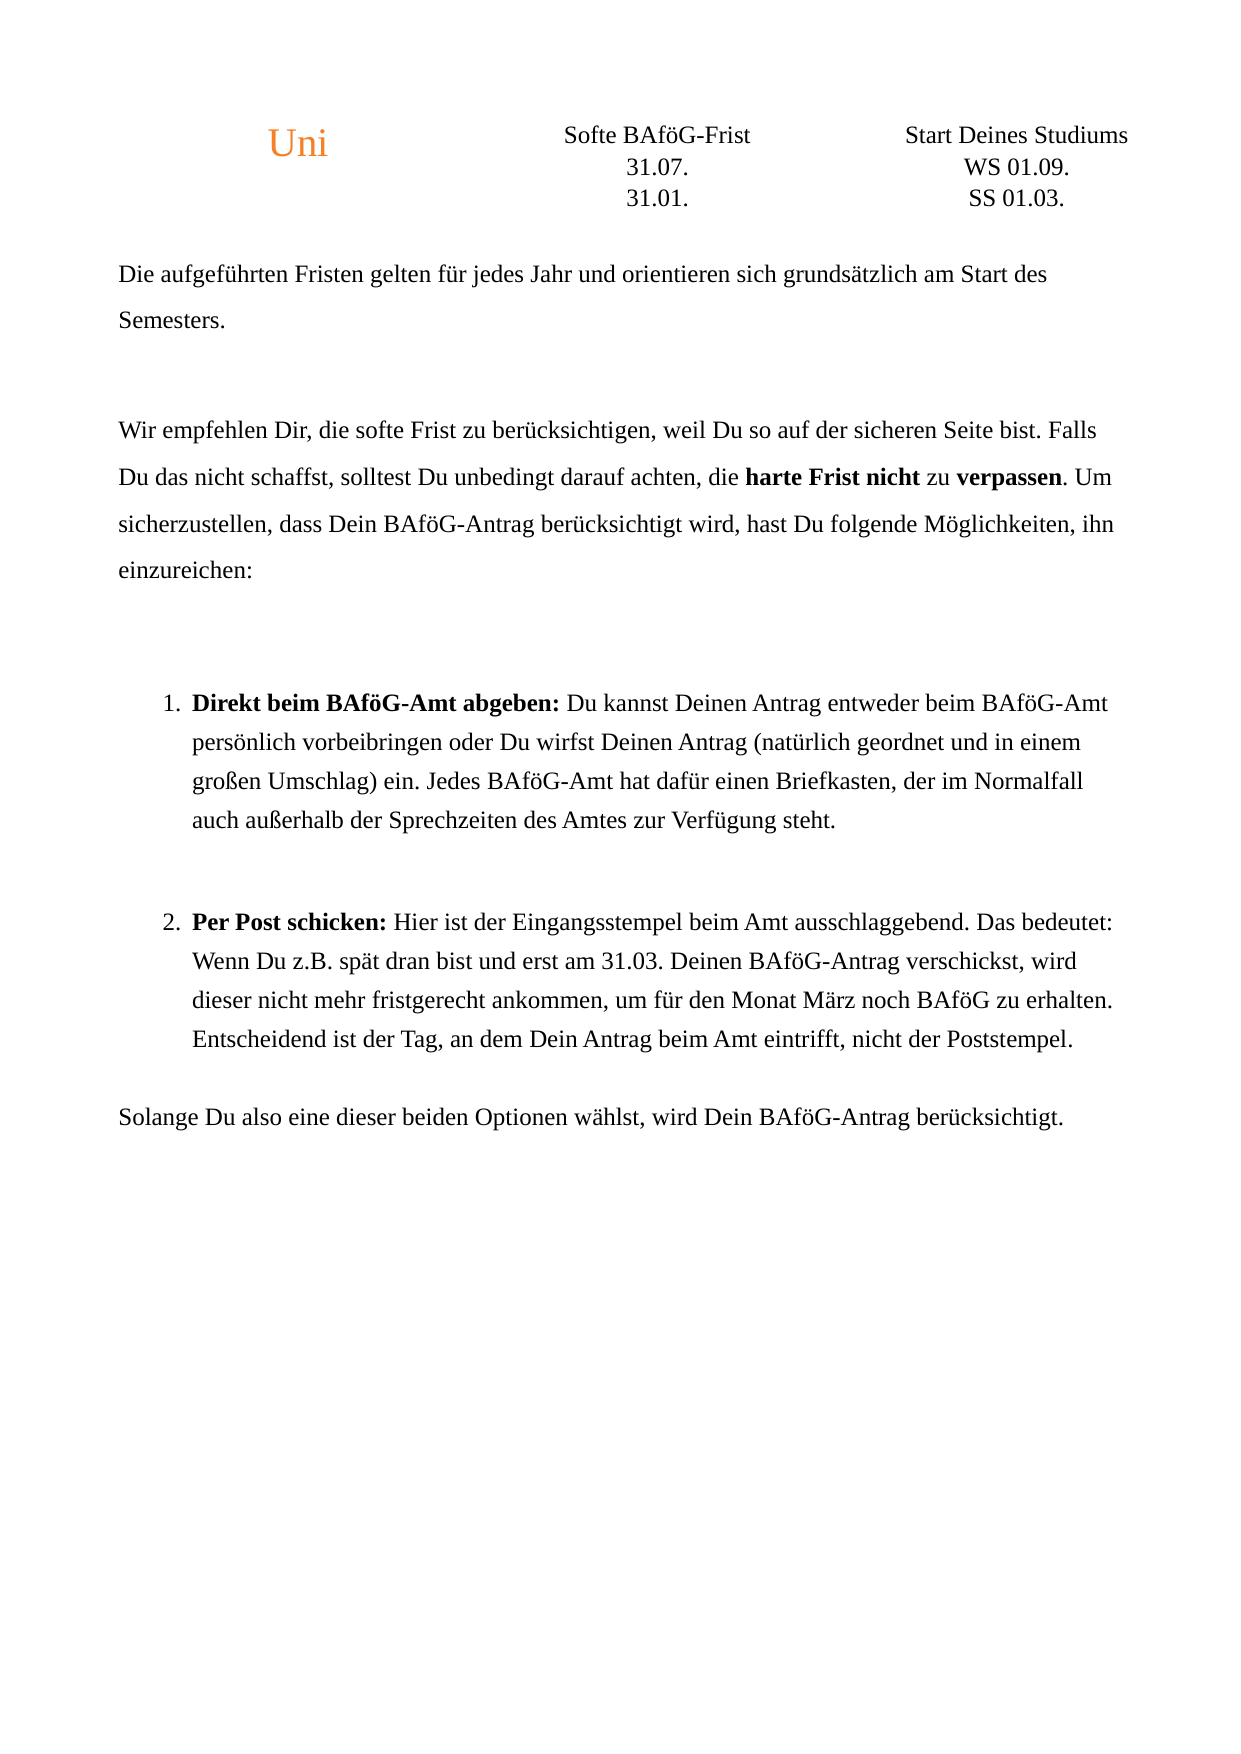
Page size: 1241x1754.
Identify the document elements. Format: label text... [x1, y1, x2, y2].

text Uni [118, 118, 477, 165]
text Softe BAföG-Frist [477, 118, 837, 149]
text Die aufgeführten Fristen gelten für jedes Jahr und orientieren sich grundsätzlich am Start des Semesters. [118, 165, 1122, 334]
text Solange Du also eine dieser beiden Optionen wählst, wird Dein BAföG-Antrag berücksichtigt. [118, 1084, 1122, 1131]
text 31.07. [477, 149, 837, 181]
text Wir empfehlen Dir, die softe Frist zu berücksichtigen, weil Du so auf der sicheren Seite bist. Falls Du das nicht schaffst, solltest Du unbedingt darauf achten, die harte Frist nicht zu verpassen. Um sicherzustellen, dass Dein BAföG-Antrag berücksichtigt wird, hast Du folgende Möglichkeiten, ihn einzureichen: [118, 397, 1122, 584]
list Per Post schicken: Hier ist der Eingangsstempel beim Amt ausschlaggebend. Das bedeutet: Wenn Du z.B. spät dran bist und erst am 31.03. Deinen BAföG-Antrag verschickst, wird dieser nicht mehr fristgerecht ankommen, um für den Monat März noch BAföG zu erhalten. Entscheidend ist der Tag, an dem Dein Antrag beim Amt eintrifft, nicht der Poststempel. [162, 897, 1122, 1053]
list Direkt beim BAföG-Amt abgeben: Du kannst Deinen Antrag entweder beim BAföG-Amt persönlich vorbeibringen oder Du wirfst Deinen Antrag (natürlich geordnet und in einem großen Umschlag) ein. Jedes BAföG-Amt hat dafür einen Briefkasten, der im Normalfall auch außerhalb der Sprechzeiten des Amtes zur Verfügung steht. [162, 678, 1122, 834]
text 31.01. [477, 181, 837, 212]
text Start Deines Studiums [837, 118, 1196, 149]
text WS 01.09. [837, 149, 1196, 181]
text SS 01.03. [837, 181, 1196, 212]
